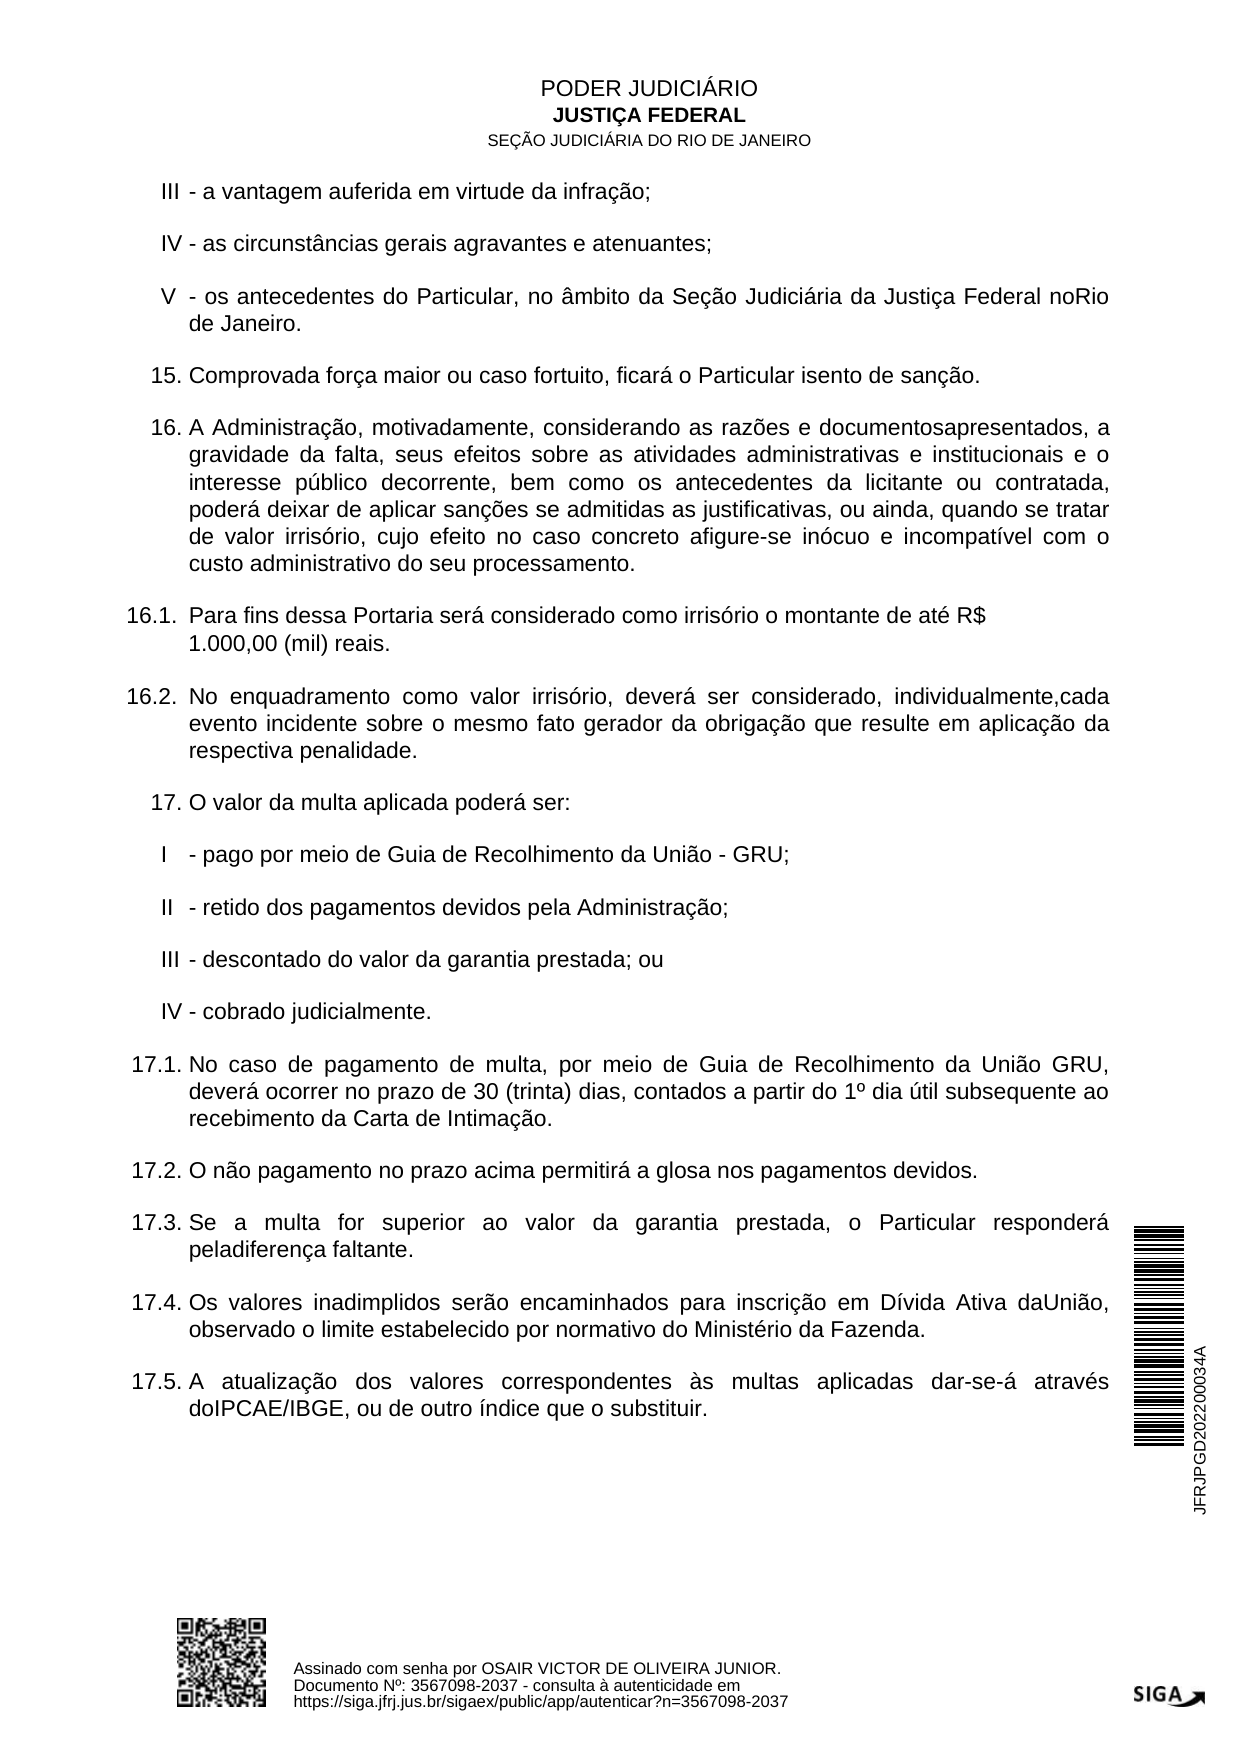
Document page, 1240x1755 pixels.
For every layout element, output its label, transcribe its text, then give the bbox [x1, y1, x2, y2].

text 1.000,00 (mil) reais. [188, 630, 1111, 657]
list Os valores inadimplidos serão encaminhados para inscrição em Dívida Ativa daUnião, observado o limite estabelecido por normativo do Ministério da Fazenda. [131, 1289, 1111, 1342]
list No caso de pagamento de multa, por meio de Guia de Recolhimento da União GRU, deverá ocorrer no prazo de 30 (trinta) dias, contados a partir do 1º dia útil subsequente ao recebimento da Carta de Intimação. [131, 1051, 1111, 1131]
list Se a multa for superior ao valor da garantia prestada, o Particular responderá peladiferença faltante. [131, 1209, 1111, 1263]
list O não pagamento no prazo acima permitirá a glosa nos pagamentos devidos. [131, 1157, 1111, 1183]
list Para fins dessa Portaria será considerado como irrisório o montante de até R$ [126, 602, 1111, 628]
list - a vantagem auferida em virtude da infração; [161, 178, 1111, 204]
list A Administração, motivadamente, considerando as razões e documentosapresentados, a gravidade da falta, seus efeitos sobre as atividades administrativas e institucionais e o interesse público decorrente, bem como os antecedentes da licitante ou contratada, poderá deixar de aplicar sanções se admitidas as justificativas, ou ainda, quando se tratar de valor irrisório, cujo efeito no caso concreto afigure-se inócuo e incompatível com o custo administrativo do seu processamento. [150, 414, 1111, 576]
list - cobrado judicialmente. [161, 998, 1111, 1024]
list No enquadramento como valor irrisório, deverá ser considerado, individualmente,cada evento incidente sobre o mesmo fato gerador da obrigação que resulte em aplicação da respectiva penalidade. [126, 683, 1111, 763]
list - retido dos pagamentos devidos pela Administração; [161, 894, 1111, 920]
list - os antecedentes do Particular, no âmbito da Seção Judiciária da Justiça Federal noRio de Janeiro. [161, 283, 1111, 336]
list - descontado do valor da garantia prestada; ou [161, 946, 1111, 972]
list - as circunstâncias gerais agravantes e atenuantes; [161, 230, 1111, 257]
list Comprovada força maior ou caso fortuito, ficará o Particular isento de sanção. [150, 362, 1111, 388]
list A atualização dos valores correspondentes às multas aplicadas dar-se-á através doIPCAE/IBGE, ou de outro índice que o substituir. [131, 1368, 1111, 1421]
list - pago por meio de Guia de Recolhimento da União - GRU; [161, 841, 1111, 868]
list O valor da multa aplicada poderá ser: [150, 789, 1111, 815]
